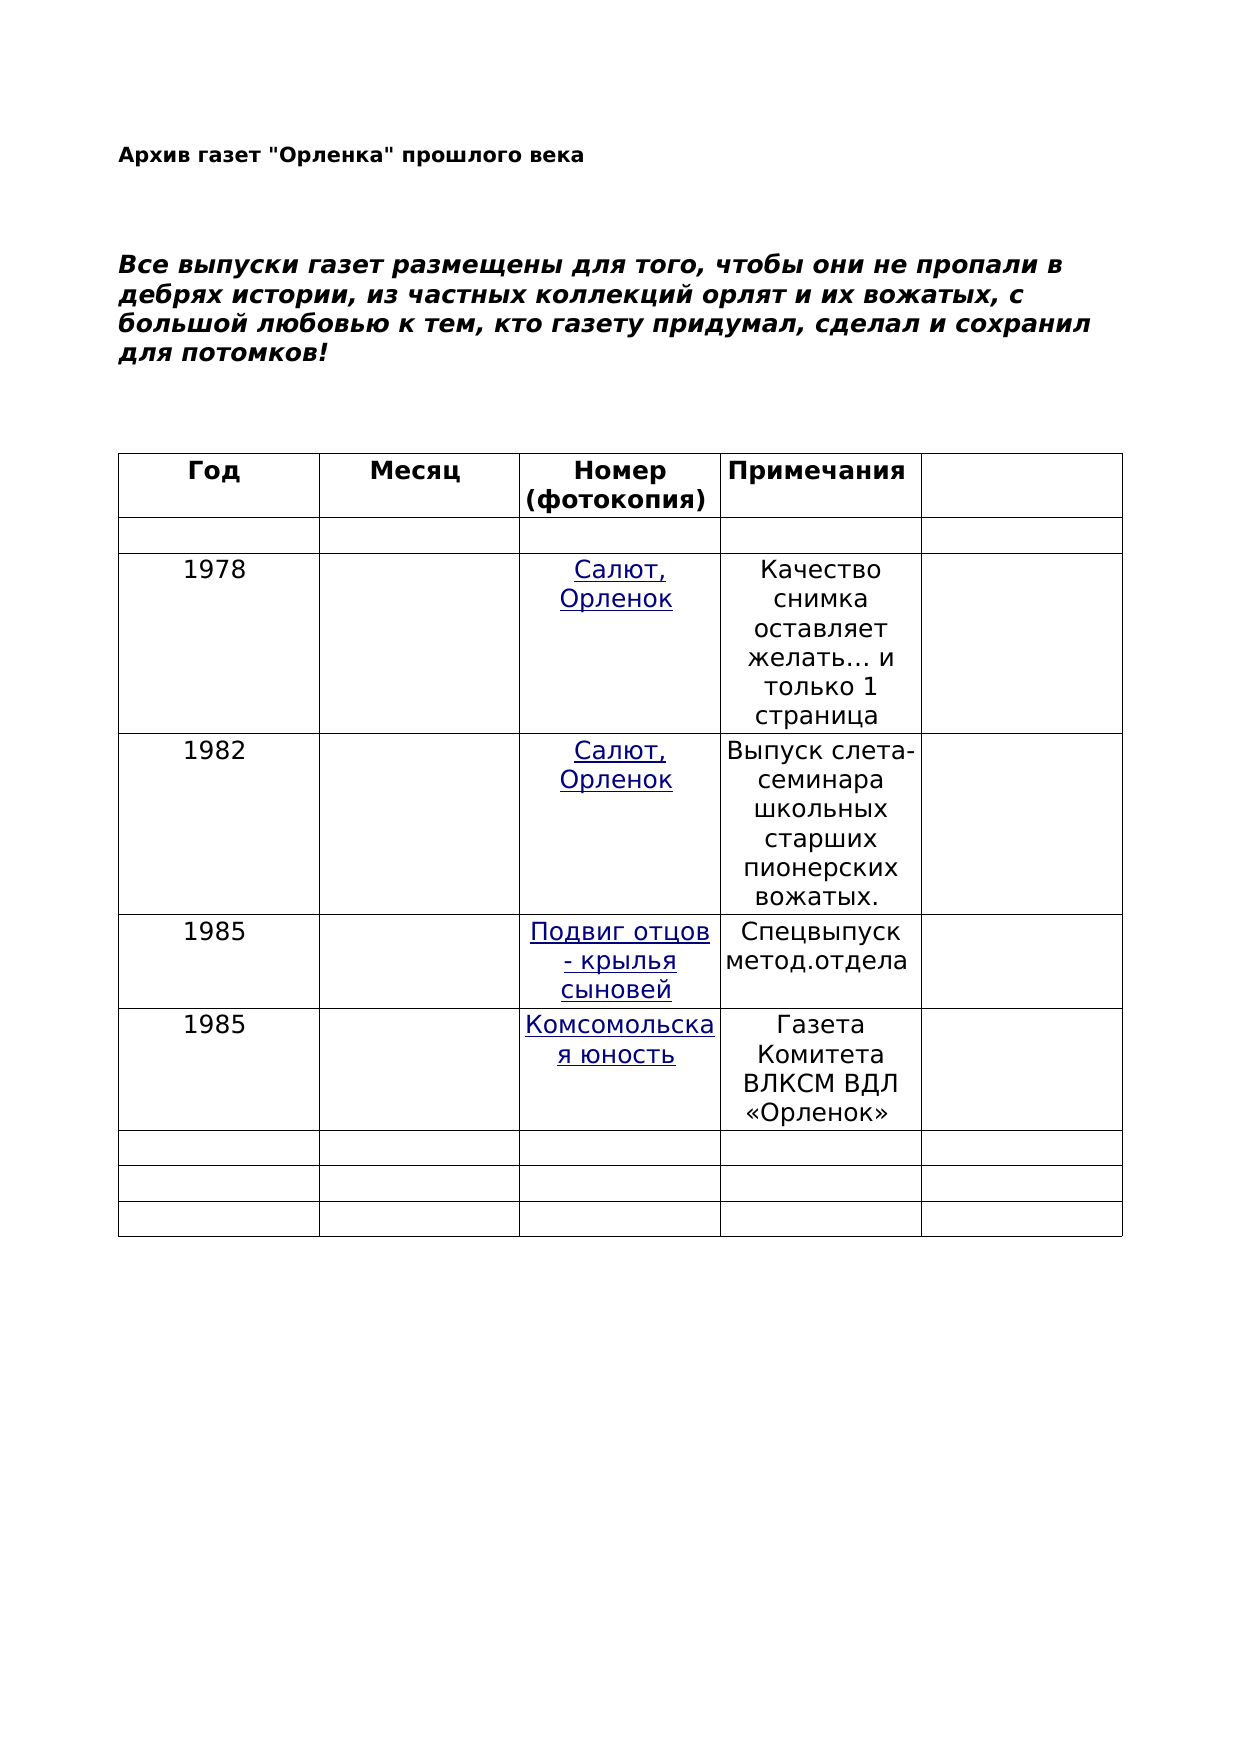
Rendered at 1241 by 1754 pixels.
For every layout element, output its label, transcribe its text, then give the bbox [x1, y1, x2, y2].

table_cell [320, 1166, 519, 1201]
table_cell [320, 518, 519, 552]
table_cell [721, 518, 921, 552]
table_cell 1978 [119, 554, 319, 733]
table_header Год [119, 454, 319, 517]
table_header Номер (фотокопия) [520, 454, 720, 517]
table_cell [520, 1131, 720, 1165]
table_cell Выпуск слета-семинара школьных старших пионерских вожатых. [721, 734, 921, 914]
table_cell [119, 1202, 319, 1236]
table_cell [520, 1202, 720, 1236]
table_cell [119, 1131, 319, 1165]
table_cell [922, 915, 1122, 1008]
table_cell [721, 1166, 921, 1201]
table_cell [119, 1166, 319, 1201]
table_cell [922, 1009, 1122, 1130]
table_cell Комсомольская юность [520, 1009, 720, 1130]
table_cell [320, 554, 519, 733]
table_cell 1982 [119, 734, 319, 914]
table_cell Качество снимка оставляет желать… и только 1 страница [721, 554, 921, 733]
table_cell [922, 1202, 1122, 1236]
table_cell Подвиг отцов - крылья сыновей [520, 915, 720, 1008]
table_header [922, 454, 1122, 517]
table_cell [922, 518, 1122, 552]
table_cell [922, 1131, 1122, 1165]
table_cell Газета Комитета ВЛКСМ ВДЛ «Орленок» [721, 1009, 921, 1130]
table_cell [721, 1202, 921, 1236]
table_cell [320, 734, 519, 914]
table_cell Салют, Орленок [520, 554, 720, 733]
table_cell [922, 734, 1122, 914]
table_cell [922, 554, 1122, 733]
table_cell [520, 1166, 720, 1201]
subtitle Архив газет "Орленка" прошлого века [118, 143, 1122, 167]
table_cell [320, 915, 519, 1008]
text Все выпуски газет размещены для того, чтобы они не пропали в дебрях истории, из частных коллекций орлят и их вожатых, с большой любовью к тем, кто газету придумал, сделал и сохранил для потомков! [118, 251, 1122, 426]
table_cell [721, 1131, 921, 1165]
table_cell [922, 1166, 1122, 1201]
table_header Месяц [320, 454, 519, 517]
table_cell [320, 1009, 519, 1130]
table_cell [520, 518, 720, 552]
table_cell [320, 1202, 519, 1236]
table_cell Салют, Орленок [520, 734, 720, 914]
table_cell 1985 [119, 915, 319, 1008]
table_cell 1985 [119, 1009, 319, 1130]
table_cell [119, 518, 319, 552]
table_cell [320, 1131, 519, 1165]
table_cell Спецвыпуск метод.отдела [721, 915, 921, 1008]
table_header Примечания [721, 454, 921, 517]
